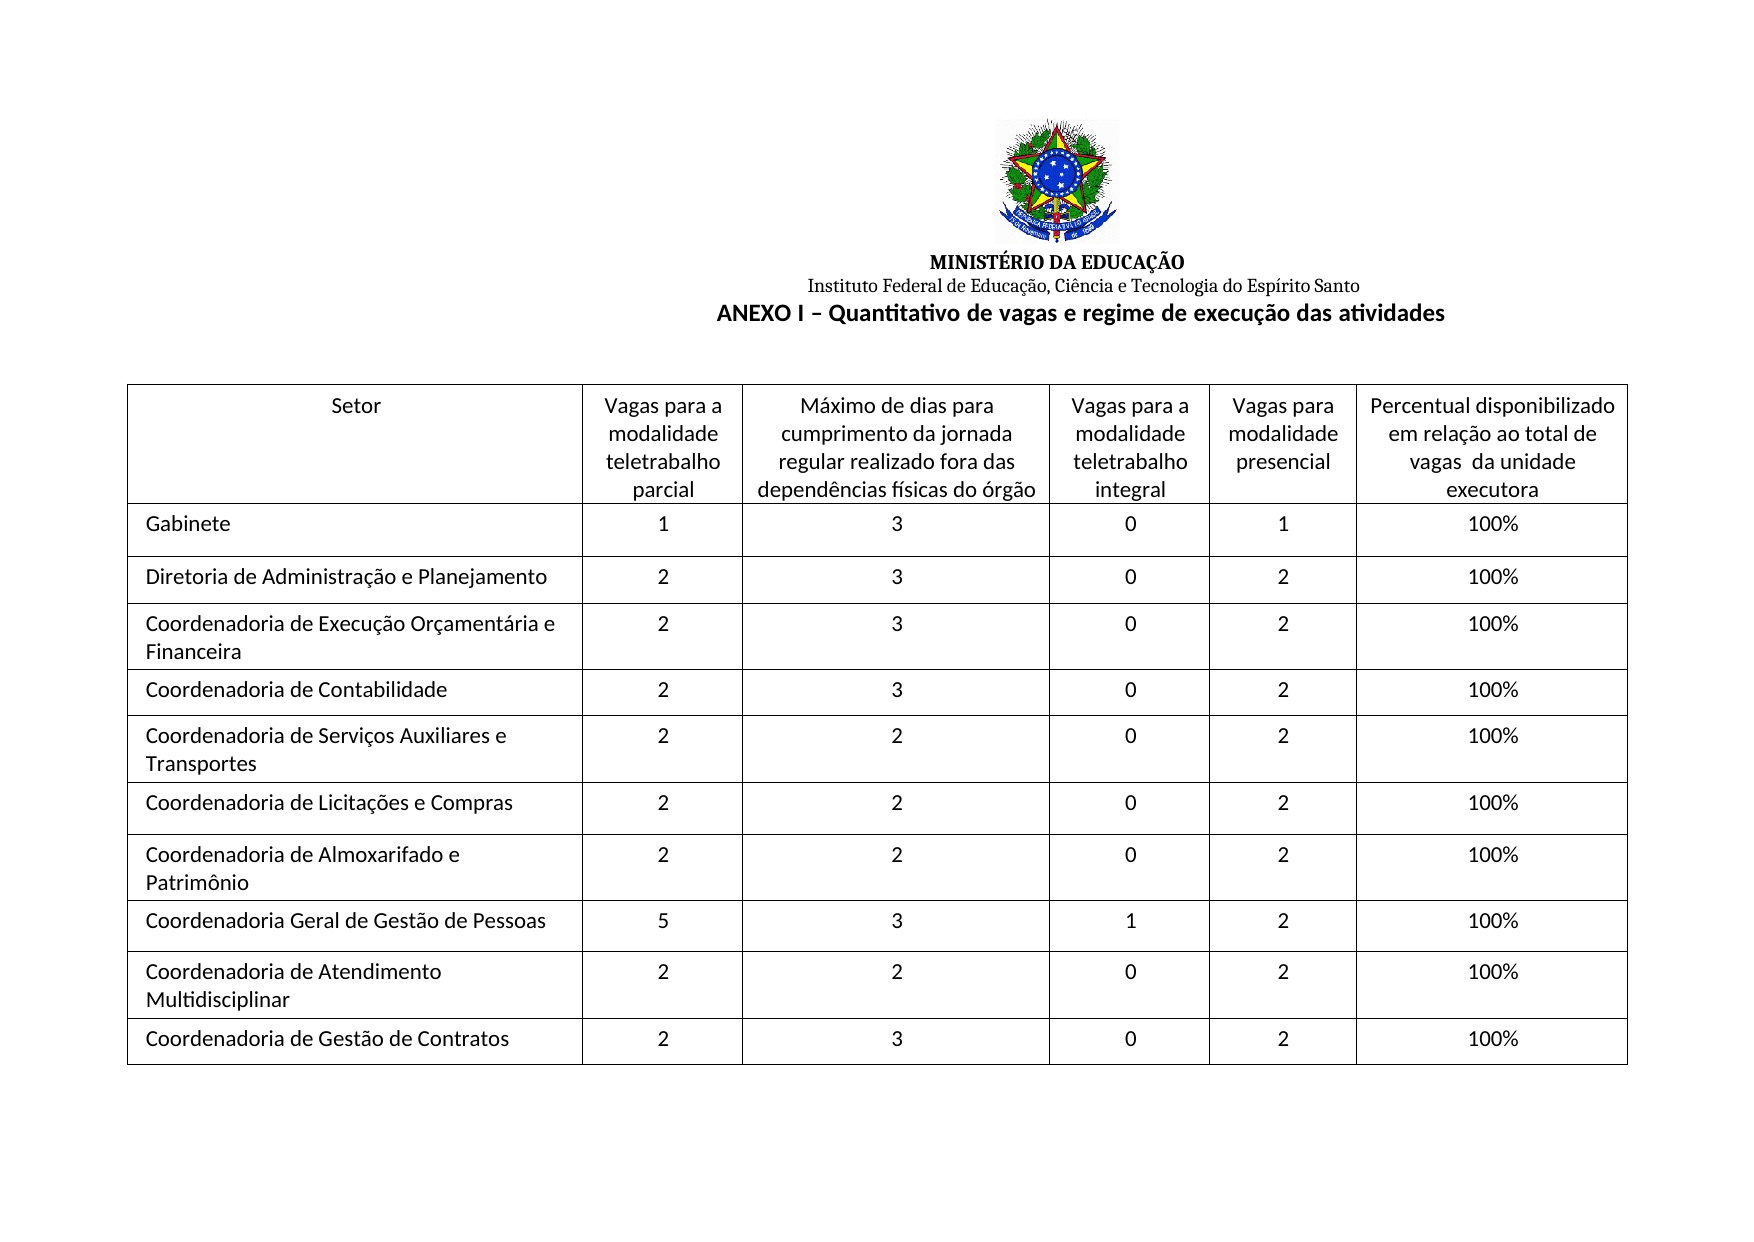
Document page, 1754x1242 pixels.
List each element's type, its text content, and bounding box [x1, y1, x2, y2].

table_cell Coordenadoria de Atendimento Multidisciplinar [128, 952, 582, 1017]
table_cell 100% [1357, 835, 1627, 900]
table_cell Coordenadoria de Licitações e Compras [128, 783, 582, 834]
table_cell 2 [1210, 716, 1356, 782]
table_header Percentual disponibilizado em relação ao total de vagas da unidade executora [1357, 385, 1627, 503]
table_header Setor [128, 385, 582, 503]
table_cell 0 [1050, 504, 1209, 556]
table_cell 1 [1050, 901, 1209, 951]
table_cell Coordenadoria Geral de Gestão de Pessoas [128, 901, 582, 951]
table_cell Coordenadoria de Execução Orçamentária e Financeira [128, 604, 582, 669]
table_cell 100% [1357, 1019, 1627, 1063]
table_cell 2 [583, 1019, 742, 1063]
table_cell 100% [1357, 783, 1627, 834]
table_cell 2 [743, 716, 1049, 782]
table_cell 100% [1357, 604, 1627, 669]
table_cell 2 [1210, 1019, 1356, 1063]
table_cell 3 [743, 604, 1049, 669]
table_cell 2 [1210, 901, 1356, 951]
table_cell 100% [1357, 504, 1627, 556]
table_cell 0 [1050, 783, 1209, 834]
table_cell 2 [743, 783, 1049, 834]
table_cell 2 [1210, 783, 1356, 834]
table_cell 2 [583, 557, 742, 603]
table_cell 0 [1050, 952, 1209, 1017]
table_header Vagas para a modalidade teletrabalho integral [1050, 385, 1209, 503]
table_cell 2 [1210, 670, 1356, 715]
table_cell 0 [1050, 835, 1209, 900]
table_cell 1 [1210, 504, 1356, 556]
table_cell 100% [1357, 901, 1627, 951]
text ANEXO I – Quantitativo de vagas e regime de execução das atividades [526, 297, 1636, 328]
table_cell 100% [1357, 557, 1627, 603]
table_header Vagas para a modalidade teletrabalho parcial [583, 385, 742, 503]
table_cell Coordenadoria de Almoxarifado e Patrimônio [128, 835, 582, 900]
table_cell Coordenadoria de Gestão de Contratos [128, 1019, 582, 1063]
table_cell 3 [743, 670, 1049, 715]
table_cell 100% [1357, 716, 1627, 782]
table_cell 1 [583, 504, 742, 556]
text Instituto Federal de Educação, Ciência e Tecnologia do Espírito Santo [532, 274, 1636, 297]
text MINISTÉRIO DA EDUCAÇÃO [478, 251, 1636, 274]
table_cell 3 [743, 901, 1049, 951]
table_cell 5 [583, 901, 742, 951]
picture [994, 118, 1120, 244]
table_cell 100% [1357, 952, 1627, 1017]
table_cell 2 [583, 670, 742, 715]
table_header Máximo de dias para cumprimento da jornada regular realizado fora das dependências físicas do órgão [743, 385, 1049, 503]
table_cell 3 [743, 1019, 1049, 1063]
table_cell 2 [583, 716, 742, 782]
table_cell 3 [743, 557, 1049, 603]
table_cell 0 [1050, 716, 1209, 782]
table_cell 2 [743, 835, 1049, 900]
table_cell 2 [1210, 604, 1356, 669]
table_cell 2 [583, 835, 742, 900]
table_cell 2 [743, 952, 1049, 1017]
table_cell Diretoria de Administração e Planejamento [128, 557, 582, 603]
table_cell 0 [1050, 557, 1209, 603]
table_cell 2 [1210, 835, 1356, 900]
table_cell 100% [1357, 670, 1627, 715]
table_cell 0 [1050, 1019, 1209, 1063]
table_cell Gabinete [128, 504, 582, 556]
table_cell 3 [743, 504, 1049, 556]
table_cell 2 [1210, 952, 1356, 1017]
table_header Vagas para modalidade presencial [1210, 385, 1356, 503]
table_cell Coordenadoria de Serviços Auxiliares e Transportes [128, 716, 582, 782]
table_cell 2 [1210, 557, 1356, 603]
table_cell 2 [583, 952, 742, 1017]
table_cell 0 [1050, 604, 1209, 669]
table_cell 0 [1050, 670, 1209, 715]
table_cell 2 [583, 604, 742, 669]
table_cell Coordenadoria de Contabilidade [128, 670, 582, 715]
table_cell 2 [583, 783, 742, 834]
